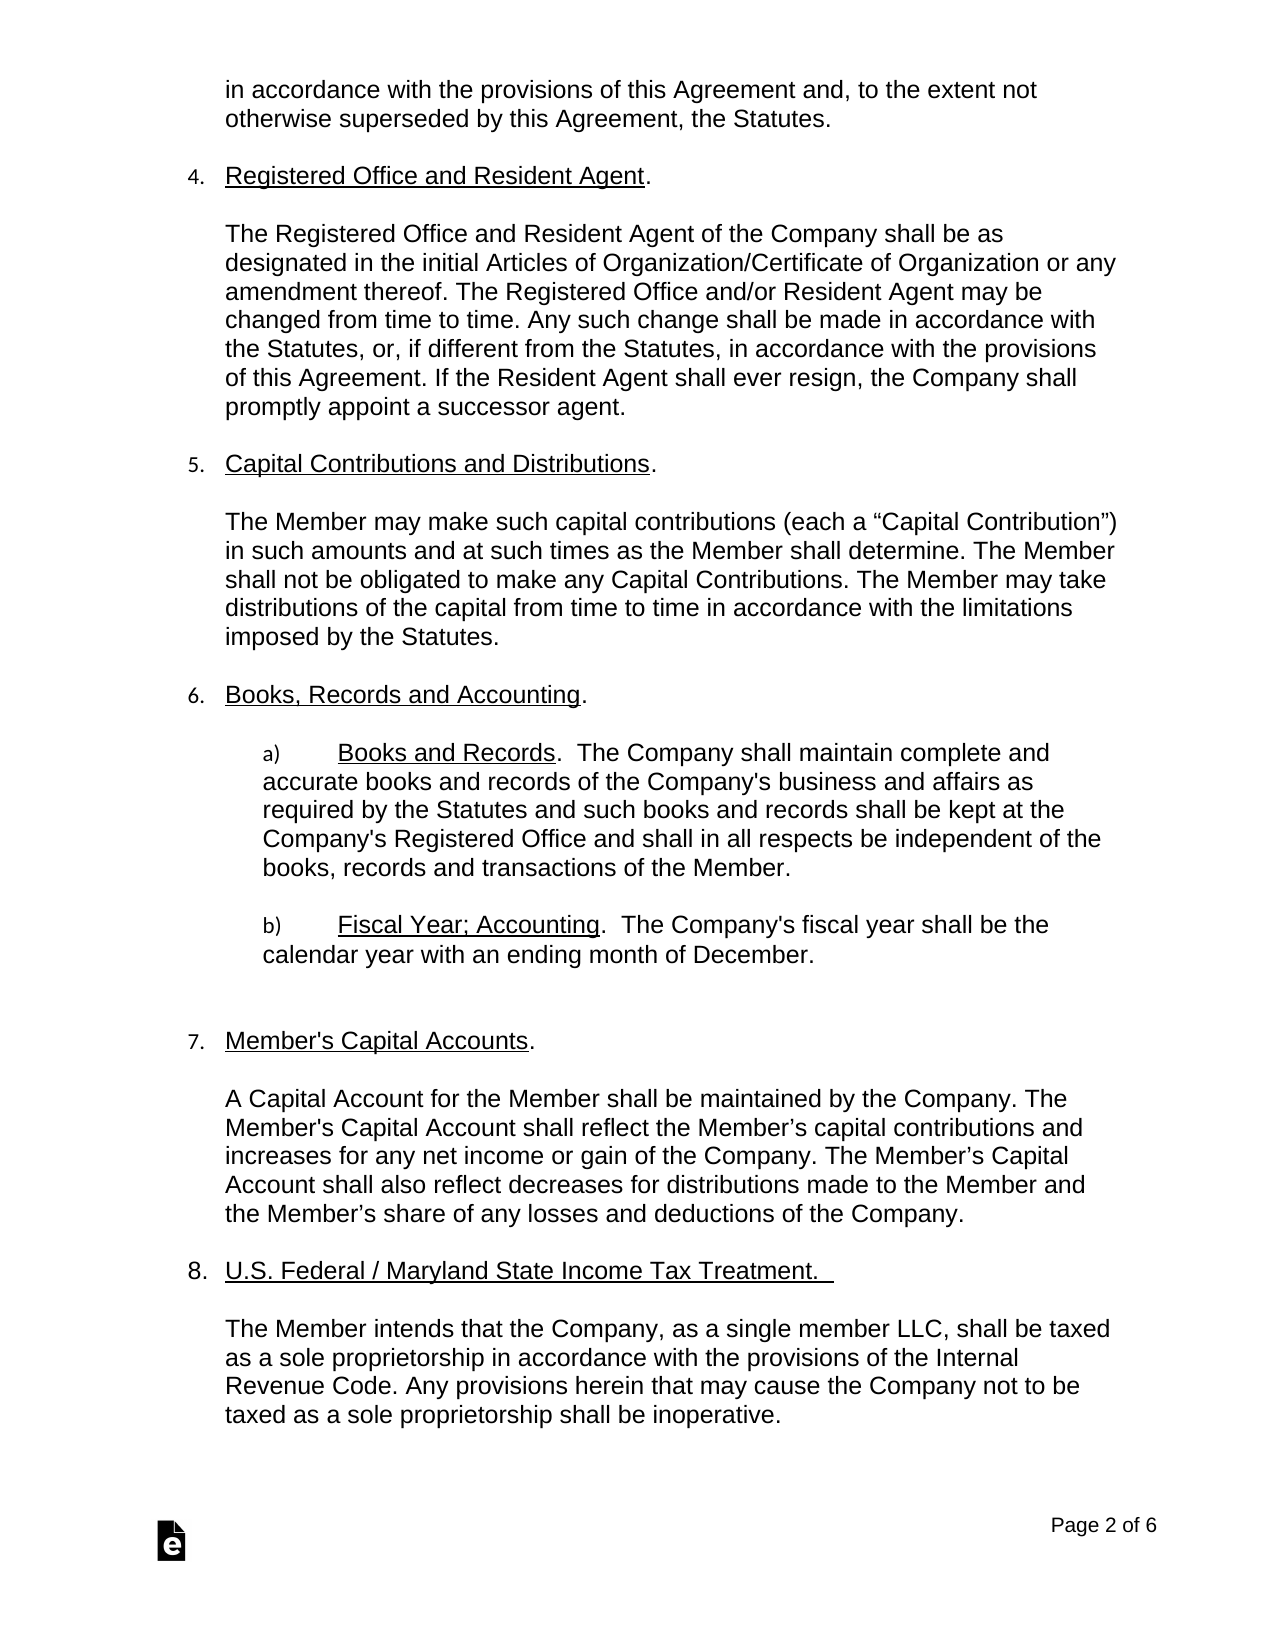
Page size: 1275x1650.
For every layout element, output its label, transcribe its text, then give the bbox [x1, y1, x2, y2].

list Fiscal Year; Accounting. The Company's fiscal year shall be the calendar year with an ending month of December. [262, 910, 1125, 968]
list Member's Capital Accounts. A Capital Account for the Member shall be maintained by the Company. The Member's Capital Account shall reflect the Member’s capital contributions and increases for any net income or gain of the Company. The Member’s Capital Account shall also reflect decreases for distributions made to the Member and the Member’s share of any losses and deductions of the Company. [187, 1026, 1125, 1227]
list in accordance with the provisions of this Agreement and, to the extent not otherwise superseded by this Agreement, the Statutes. [187, 75, 1125, 132]
list Registered Office and Resident Agent. The Registered Office and Resident Agent of the Company shall be as designated in the initial Articles of Organization/Certificate of Organization or any amendment thereof. The Registered Office and/or Resident Agent may be changed from time to time. Any such change shall be made in accordance with the Statutes, or, if different from the Statutes, in accordance with the provisions of this Agreement. If the Resident Agent shall ever resign, the Company shall promptly appoint a successor agent. [187, 161, 1125, 420]
list Capital Contributions and Distributions. The Member may make such capital contributions (each a “Capital Contribution”) in such amounts and at such times as the Member shall determine. The Member shall not be obligated to make any Capital Contributions. The Member may take distributions of the capital from time to time in accordance with the limitations imposed by the Statutes. [187, 449, 1125, 651]
list U.S. Federal / Maryland State Income Tax Treatment. [187, 1256, 1125, 1285]
text The Member intends that the Company, as a single member LLC, shall be taxed as a sole proprietorship in accordance with the provisions of the Internal Revenue Code. Any provisions herein that may cause the Company not to be taxed as a sole proprietorship shall be inoperative. [225, 1314, 1125, 1429]
list Books and Records. The Company shall maintain complete and accurate books and records of the Company's business and affairs as required by the Statutes and such books and records shall be kept at the Company's Registered Office and shall in all respects be independent of the books, records and transactions of the Member. [262, 737, 1125, 882]
list Books, Records and Accounting. [187, 679, 1125, 709]
